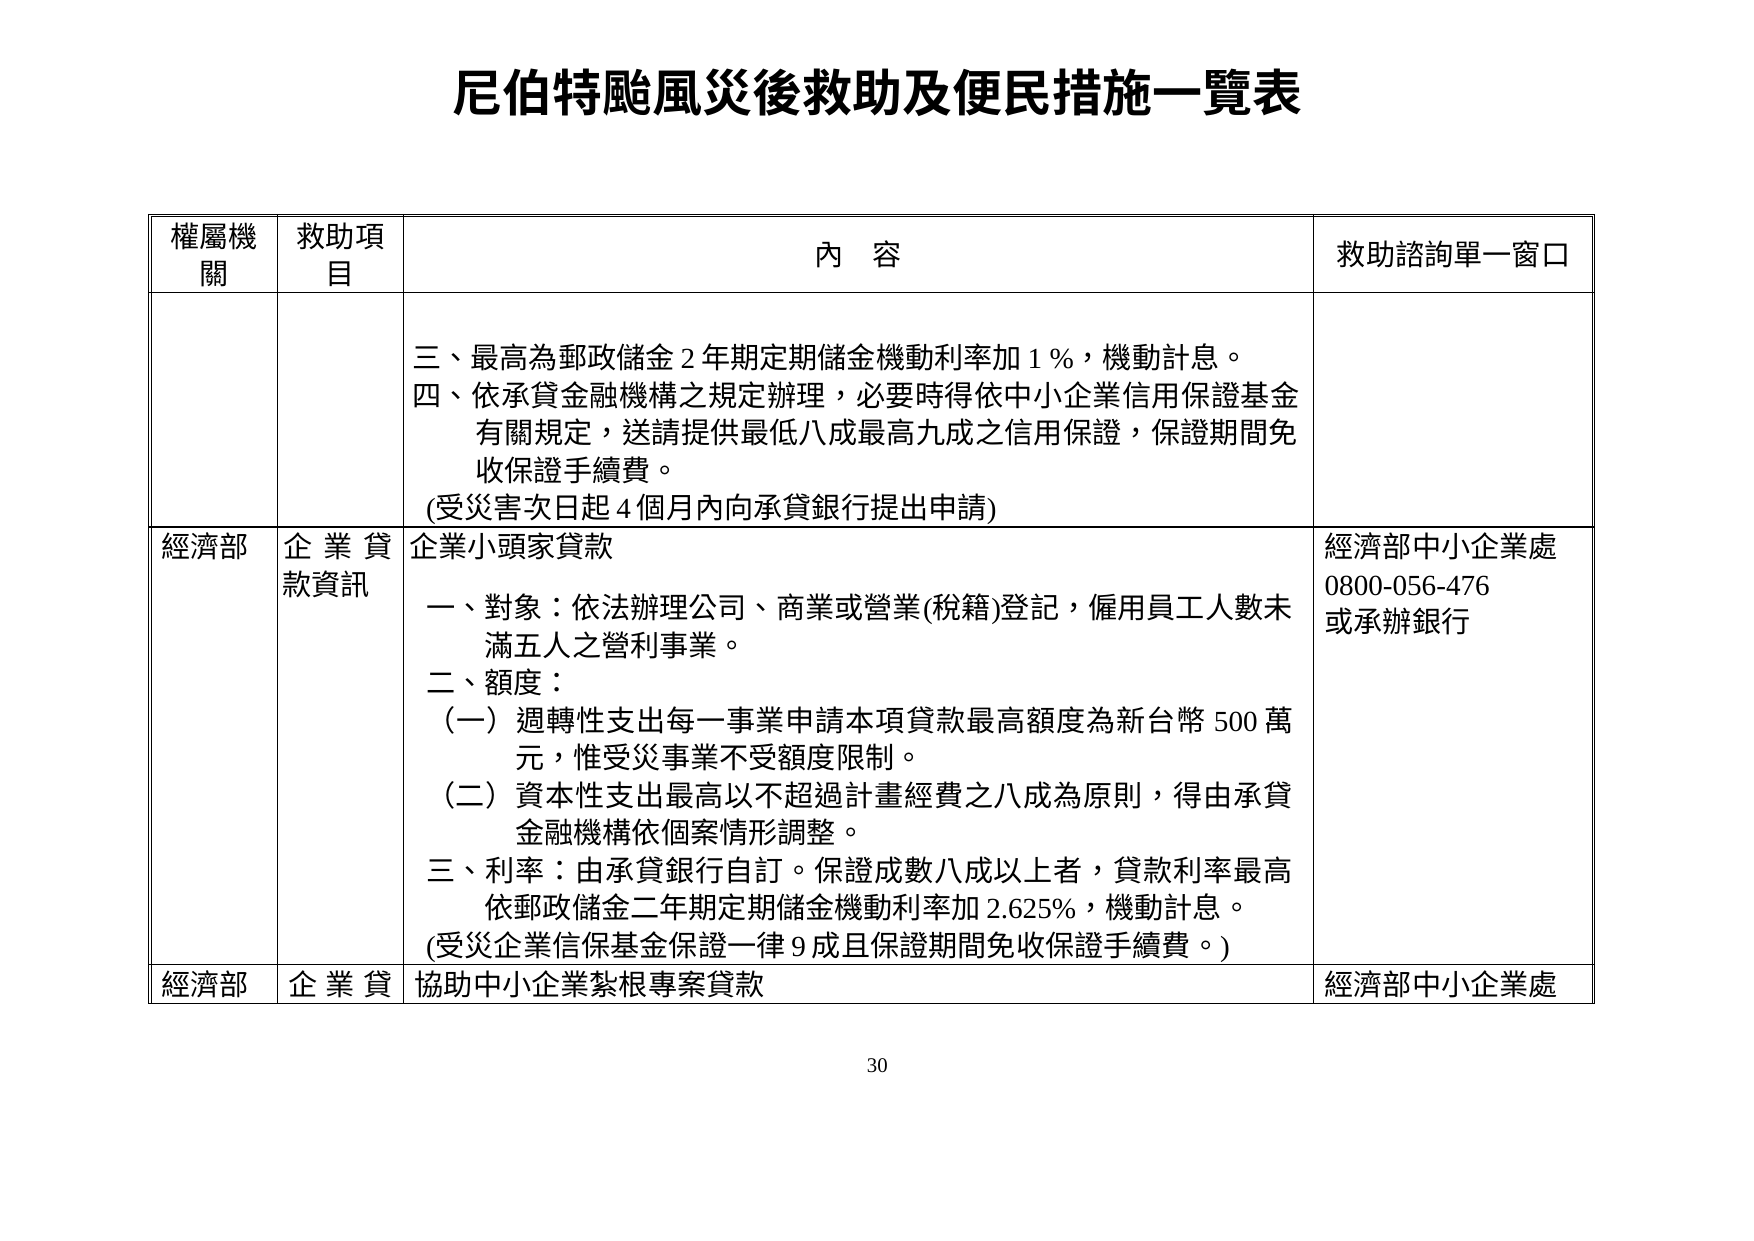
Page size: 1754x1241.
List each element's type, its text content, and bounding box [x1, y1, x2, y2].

table_cell [1314, 293, 1592, 526]
table_cell 企業貸款資訊 [278, 528, 403, 964]
table_header 權屬機關 [152, 217, 277, 292]
table_cell [404, 293, 1313, 526]
table_cell 經濟部 [152, 528, 277, 964]
table_header 內 容 [404, 217, 1313, 292]
table_header [1324, 651, 1349, 689]
table_cell 經濟部中小企業處 0800-056-476 或承辦銀行 [1314, 528, 1592, 964]
table_cell 協助中小企業紮根專案貸款 [404, 965, 1313, 1002]
table_header 救助項目 [278, 217, 403, 292]
table_header 三、最高為郵政儲金2年期定期儲金機動利率加1 %，機動計息。 四、依承貸金融機構之規定辦理，必要時得依中小企業信用保證基金有關規定，送請提供最低八成最高九成之信用保證，保證期間免收保證手續費。 (受災害次日起4個月內向承貸銀行提出申請) [415, 339, 1310, 526]
table_header 一、對象：依法辦理公司、商業或營業(稅籍)登記，僱用員工人數未滿五人之營利事業。 二、額度： （一）週轉性支出每一事業申請本項貸款最高額度為新台幣500萬元，惟受災事業不受額度限制。 （二）資本性支出最高以不超過計畫經費之八成為原則，得由承貸金融機構依個案情形調整。 三、利率：由承貸銀行自訂。保證成數八成以上者，貸款利率最高依郵政儲金二年期定期儲金機動利率加2.625%，機動計息。 (受災企業信保基金保證一律9成且保證期間免收保證手續費。) [415, 589, 1304, 964]
table_header [1324, 776, 1349, 814]
table_cell [278, 293, 403, 526]
table_cell [152, 293, 277, 526]
table_header 救助諮詢單一窗口 [1314, 217, 1592, 292]
table_cell 企業小頭家貸款 [404, 528, 1313, 964]
table_cell 經濟部 [152, 965, 277, 1002]
table_cell 企業貸 [278, 965, 403, 1002]
table_cell 經濟部中小企業處 [1314, 965, 1592, 1002]
